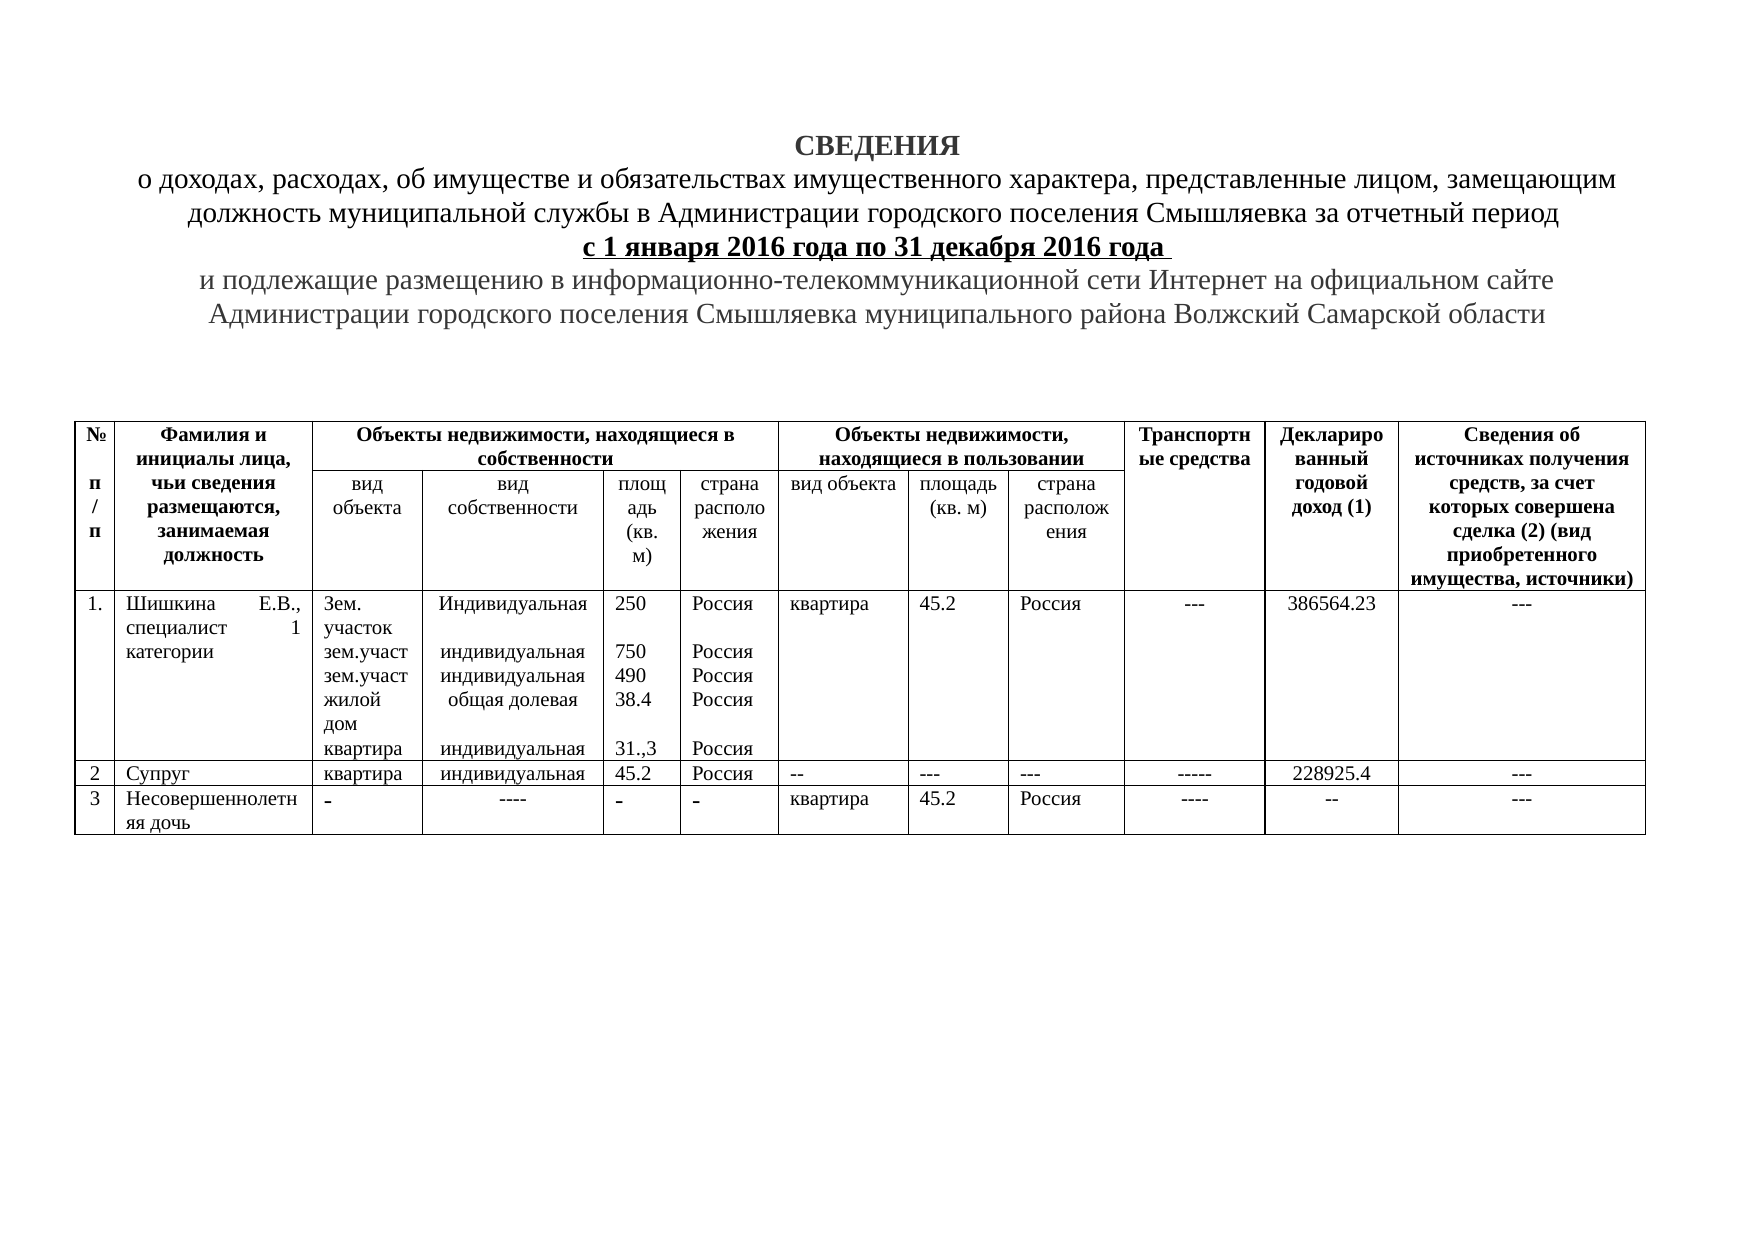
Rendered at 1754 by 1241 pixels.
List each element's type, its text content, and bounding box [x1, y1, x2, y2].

table_header Сведения об источниках получения средств, за счет которых совершена сделка (2) (вид приобретенного имущества, источники) [1399, 422, 1645, 590]
table_cell вид объекта [779, 471, 908, 590]
table_cell Россия [1009, 591, 1124, 759]
table_cell 45.2 [909, 591, 1008, 759]
table_cell Россия Россия Россия Россия Россия [681, 591, 778, 759]
table_cell - [313, 786, 422, 834]
table_cell 228925,4 [1266, 761, 1398, 784]
table_cell 3 [76, 786, 114, 834]
table_cell 45,2 [604, 761, 680, 784]
table_header Транспортные средства [1125, 422, 1264, 590]
table_cell Индивидуальная индивидуальная индивидуальная общая долевая индивидуальная [423, 591, 603, 759]
table_cell страна расположения [681, 471, 778, 590]
table_header Декларированный годовой доход (1) [1266, 422, 1398, 590]
table_cell - [604, 786, 680, 834]
table_cell 386564,23 [1266, 591, 1398, 759]
text о доходах, расходах, об имуществе и обязательствах имущественного характера, представленные лицом, замещающим должность муниципальной службы в Администрации городского поселения Смышляевка за отчетный период [118, 162, 1636, 229]
table_cell квартира [779, 591, 908, 759]
table_cell 1. [76, 591, 114, 759]
table_cell Супруг [115, 761, 312, 784]
table_cell 2 [76, 761, 114, 784]
table_header № п/п [76, 422, 114, 590]
table_cell вид собственности [423, 471, 603, 590]
table_cell Несовершеннолетняя дочь [115, 786, 312, 834]
table_header Объекты недвижимости, находящиеся в пользовании [779, 422, 1124, 470]
table_cell -- [779, 761, 908, 784]
table_cell площадь (кв. м) [909, 471, 1008, 590]
table_cell --- [1009, 761, 1124, 784]
table_cell ----- [1125, 761, 1264, 784]
table_cell индивидуальная [423, 761, 603, 784]
table_cell ---- [1125, 786, 1264, 834]
text и подлежащие размещению в информационно-телекоммуникационной сети Интернет на официальном сайте Администрации городского поселения Смышляевка муниципального района Волжский Самарской области [118, 262, 1636, 353]
table_cell --- [1125, 591, 1264, 759]
table_cell квартира [313, 761, 422, 784]
table_cell Россия [681, 761, 778, 784]
table_cell -- [1266, 786, 1398, 834]
table_cell 45.2 [909, 786, 1008, 834]
table_cell площадь (кв. м) [604, 471, 680, 590]
table_cell 250 750 490 38.4 31.,3 [604, 591, 680, 759]
table_cell Шишкина Е.В., специалист 1 категории [115, 591, 312, 759]
table_cell --- [1399, 591, 1645, 759]
text СВЕДЕНИЯ [118, 128, 1636, 162]
table_header Фамилия и инициалы лица, чьи сведения размещаются, занимаемая должность [115, 422, 312, 590]
table_cell --- [1399, 761, 1645, 784]
table_cell ---- [423, 786, 603, 834]
table_cell квартира [779, 786, 908, 834]
table_cell - [681, 786, 778, 834]
text с 1 января 2016 года по 31 декабря 2016 года [118, 229, 1636, 262]
table_cell Россия [1009, 786, 1124, 834]
table_cell Зем. участок зем.участ зем.участ жилой дом квартира [313, 591, 422, 759]
table_cell страна расположения [1009, 471, 1124, 590]
table_cell --- [909, 761, 1008, 784]
table_header Объекты недвижимости, находящиеся в собственности [313, 422, 778, 470]
table_cell --- [1399, 786, 1645, 834]
table_cell вид объекта [313, 471, 422, 590]
